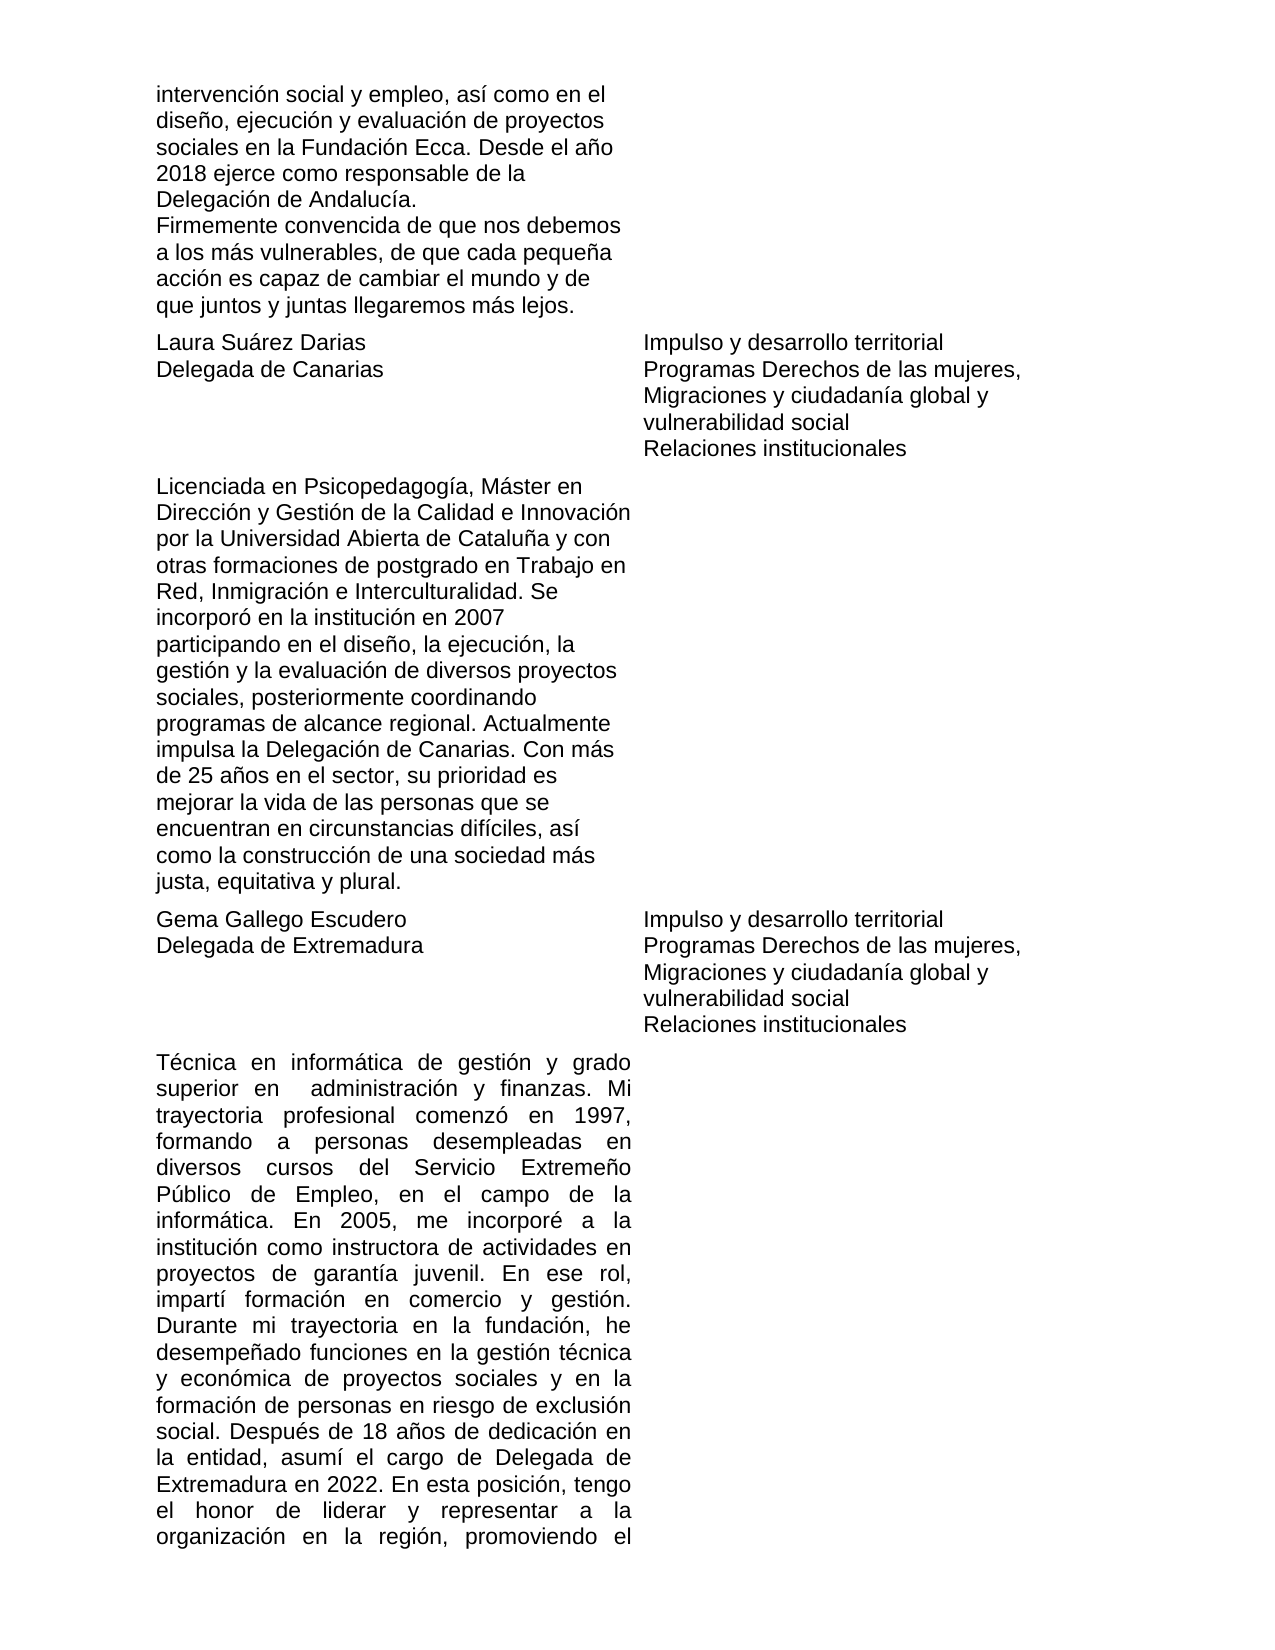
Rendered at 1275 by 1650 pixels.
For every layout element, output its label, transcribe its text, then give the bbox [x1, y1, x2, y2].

table_cell Licenciada en Psicopedagogía, Máster en Dirección y Gestión de la Calidad e Innovación por la Universidad Abierta de Cataluña y con otras formaciones de postgrado en Trabajo en Red, Inmigración e Interculturalidad. Se incorporó en la institución en 2007 participando en el diseño, la ejecución, la gestión y la evaluación de diversos proyectos sociales, posteriormente coordinando programas de alcance regional. Actualmente impulsa la Delegación de Canarias. Con más de 25 años en el sector, su prioridad es mejorar la vida de las personas que se encuentran en circunstancias difíciles, así como la construcción de una sociedad más justa, equitativa y plural. [150, 467, 637, 900]
table_cell Laura Suárez Darias Delegada de Canarias [150, 324, 637, 467]
table_cell Impulso y desarrollo territorial Programas Derechos de las mujeres, Migraciones y ciudadanía global y vulnerabilidad social Relaciones institucionales [638, 324, 1125, 467]
table_cell Técnica en informática de gestión y grado superior en administración y finanzas. Mi trayectoria profesional comenzó en 1997, formando a personas desempleadas en diversos cursos del Servicio Extremeño Público de Empleo, en el campo de la informática. En 2005, me incorporé a la institución como instructora de actividades en proyectos de garantía juvenil. En ese rol, impartí formación en comercio y gestión. Durante mi trayectoria en la fundación, he desempeñado funciones en la gestión técnica y económica de proyectos sociales y en la formación de personas en riesgo de exclusión social. Después de 18 años de dedicación en la entidad, asumí el cargo de Delegada de Extremadura en 2022. En esta posición, tengo el honor de liderar y representar a la organización en la región, promoviendo el [150, 1043, 637, 1555]
table_cell intervención social y empleo, así como en el diseño, ejecución y evaluación de proyectos sociales en la Fundación Ecca. Desde el año 2018 ejerce como responsable de la Delegación de Andalucía. Firmemente convencida de que nos debemos a los más vulnerables, de que cada pequeña acción es capaz de cambiar el mundo y de que juntos y juntas llegaremos más lejos. [150, 75, 637, 324]
table_cell Gema Gallego Escudero Delegada de Extremadura [150, 900, 637, 1043]
table_cell Impulso y desarrollo territorial Programas Derechos de las mujeres, Migraciones y ciudadanía global y vulnerabilidad social Relaciones institucionales [638, 900, 1125, 1043]
